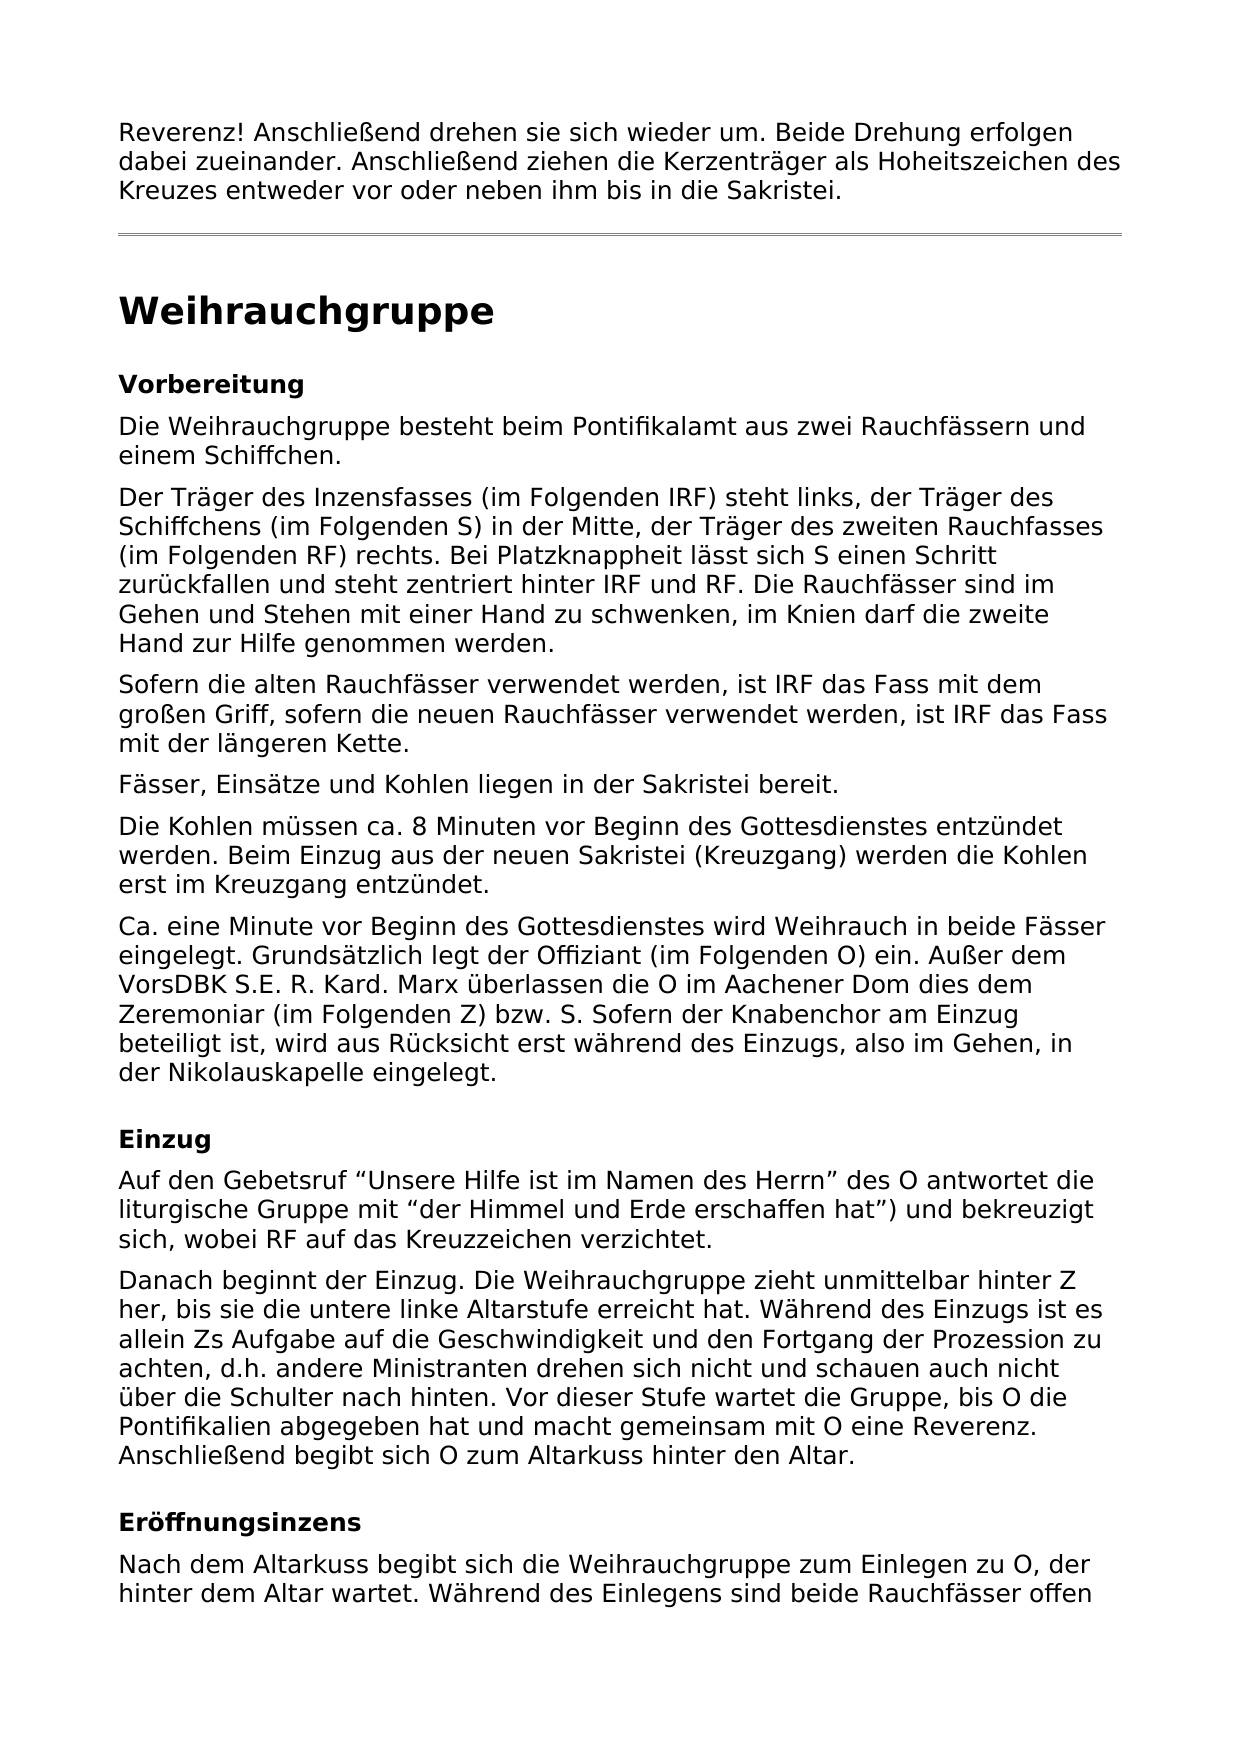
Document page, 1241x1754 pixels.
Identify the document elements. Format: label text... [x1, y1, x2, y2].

subtitle Weihrauchgruppe [118, 289, 1122, 333]
text Der Träger des Inzensfasses (im Folgenden IRF) steht links, der Träger des Schiffchens (im Folgenden S) in der Mitte, der Träger des zweiten Rauchfasses (im Folgenden RF) rechts. Bei Platzknappheit lässt sich S einen Schritt zurückfallen und steht zentriert hinter IRF und RF. Die Rauchfässer sind im Gehen und Stehen mit einer Hand zu schwenken, im Knien darf die zweite Hand zur Hilfe genommen werden. [118, 483, 1122, 658]
text Die Weihrauchgruppe besteht beim Pontifikalamt aus zwei Rauchfässern und einem Schiffchen. [118, 412, 1122, 471]
text Sofern die alten Rauchfässer verwendet werden, ist IRF das Fass mit dem großen Griff, sofern die neuen Rauchfässer verwendet werden, ist IRF das Fass mit der längeren Kette. [118, 671, 1122, 758]
text Ca. eine Minute vor Beginn des Gottesdienstes wird Weihrauch in beide Fässer eingelegt. Grundsätzlich legt der Offiziant (im Folgenden O) ein. Außer dem VorsDBK S.E. R. Kard. Marx überlassen die O im Aachener Dom dies dem Zeremoniar (im Folgenden Z) bzw. S. Sofern der Knabenchor am Einzug beteiligt ist, wird aus Rücksicht erst während des Einzugs, also im Gehen, in der Nikolauskapelle eingelegt. [118, 912, 1122, 1087]
text Reverenz! Anschließend drehen sie sich wieder um. Beide Drehung erfolgen dabei zueinander. Anschließend ziehen die Kerzenträger als Hoheitszeichen des Kreuzes entweder vor oder neben ihm bis in die Sakristei. [118, 118, 1122, 206]
text Nach dem Altarkuss begibt sich die Weihrauchgruppe zum Einlegen zu O, der hinter dem Altar wartet. Während des Einlegens sind beide Rauchfässer offen [118, 1550, 1122, 1608]
text Danach beginnt der Einzug. Die Weihrauchgruppe zieht unmittelbar hinter Z her, bis sie die untere linke Altarstufe erreicht hat. Während des Einzugs ist es allein Zs Aufgabe auf die Geschwindigkeit und den Fortgang der Prozession zu achten, d.h. andere Ministranten drehen sich nicht und schauen auch nicht über die Schulter nach hinten. Vor dieser Stufe wartet die Gruppe, bis O die Pontifikalien abgegeben hat und macht gemeinsam mit O eine Reverenz. Anschließend begibt sich O zum Altarkuss hinter den Altar. [118, 1266, 1122, 1471]
text Fässer, Einsätze und Kohlen liegen in der Sakristei bereit. [118, 771, 1122, 800]
subtitle Einzug [118, 1125, 1122, 1154]
text Die Kohlen müssen ca. 8 Minuten vor Beginn des Gottesdienstes entzündet werden. Beim Einzug aus der neuen Sakristei (Kreuzgang) werden die Kohlen erst im Kreuzgang entzündet. [118, 812, 1122, 900]
text Auf den Gebetsruf “Unsere Hilfe ist im Namen des Herrn” des O antwortet die liturgische Gruppe mit “der Himmel und Erde erschaffen hat”) und bekreuzigt sich, wobei RF auf das Kreuzzeichen verzichtet. [118, 1166, 1122, 1254]
subtitle Vorbereitung [118, 371, 1122, 400]
subtitle Eröffnungsinzens [118, 1508, 1122, 1537]
